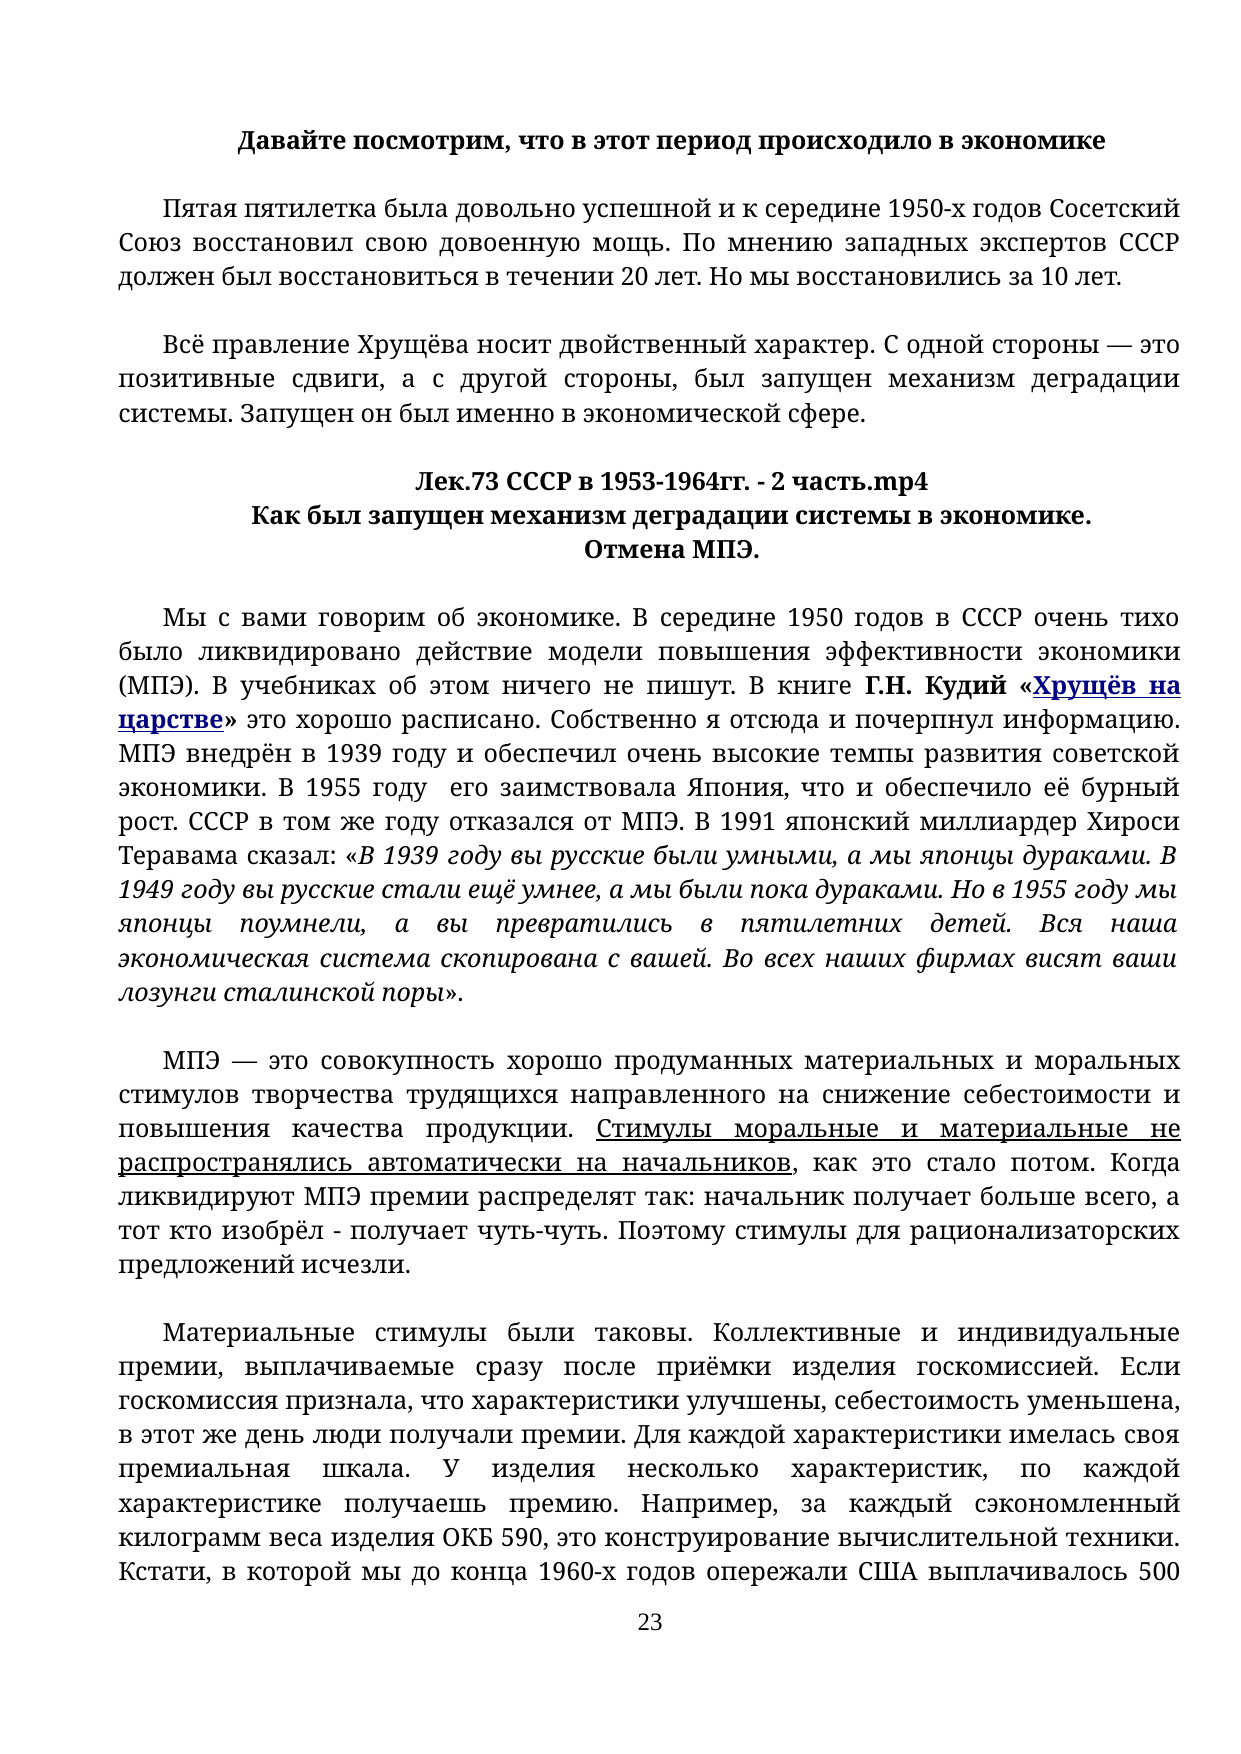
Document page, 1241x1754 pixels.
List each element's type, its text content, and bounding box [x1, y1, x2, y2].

text Пятая пятилетка была довольно успешной и к середине 1950-х годов Сосетский Союз восстановил свою довоенную мощь. По мнению западных экспертов СССР должен был восстановиться в течении 20 лет. Но мы восстановились за 10 лет. [118, 191, 1181, 293]
text МПЭ — это совокупность хорошо продуманных материальных и моральных стимулов творчества трудящихся направленного на снижение себестоимости и повышения качества продукции. Стимулы моральные и материальные не распространялись автоматически на начальников, как это стало потом. Когда ликвидируют МПЭ премии распределят так: начальник получает больше всего, а тот кто изобрёл - получает чуть-чуть. Поэтому стимулы для рационализаторских предложений исчезли. [118, 1042, 1181, 1281]
text Как был запущен механизм деградации системы в экономике. [118, 497, 1181, 531]
text Отмена МПЭ. [118, 531, 1181, 566]
text Лек.73 СССР в 1953-1964гг. - 2 часть.mp4 [118, 463, 1181, 497]
text Материальные стимулы были таковы. Коллективные и индивидуальные премии, выплачиваемые сразу после приёмки изделия госкомиссией. Если госкомиссия признала, что характеристики улучшены, себестоимость уменьшена, в этот же день люди получали премии. Для каждой характеристики имелась своя премиальная шкала. У изделия несколько характеристик, по каждой характеристике получаешь премию. Например, за каждый сэкономленный килограмм веса изделия ОКБ 590, это конструирование вычислительной техники. Кстати, в которой мы до конца 1960-х годов опережали США выплачивалось 500 [118, 1315, 1181, 1587]
text Мы с вами говорим об экономике. В середине 1950 годов в СССР очень тихо было ликвидировано действие модели повышения эффективности экономики (МПЭ). В учебниках об этом ничего не пишут. В книге Г.Н. Кудий «Хрущёв на царстве» это хорошо расписано. Собственно я отсюда и почерпнул информацию. МПЭ внедрён в 1939 году и обеспечил очень высокие темпы развития советской экономики. В 1955 году его заимствовала Япония, что и обеспечило её бурный рост. СССР в том же году отказался от МПЭ. В 1991 японский миллиардер Хироси Теравама сказал: «В 1939 году вы русские были умными, а мы японцы дураками. В 1949 году вы русские стали ещё умнее, а мы были пока дураками. Но в 1955 году мы японцы поумнели, а вы превратились в пятилетних детей. Вся наша экономическая система скопирована с вашей. Во всех наших фирмах висят ваши лозунги сталинской поры». [118, 599, 1181, 1008]
text Давайте посмотрим, что в этот период происходило в экономике [118, 123, 1181, 157]
text Всё правление Хрущёва носит двойственный характер. С одной стороны — это позитивные сдвиги, а с другой стороны, был запущен механизм деградации системы. Запущен он был именно в экономической сфере. [118, 327, 1181, 429]
